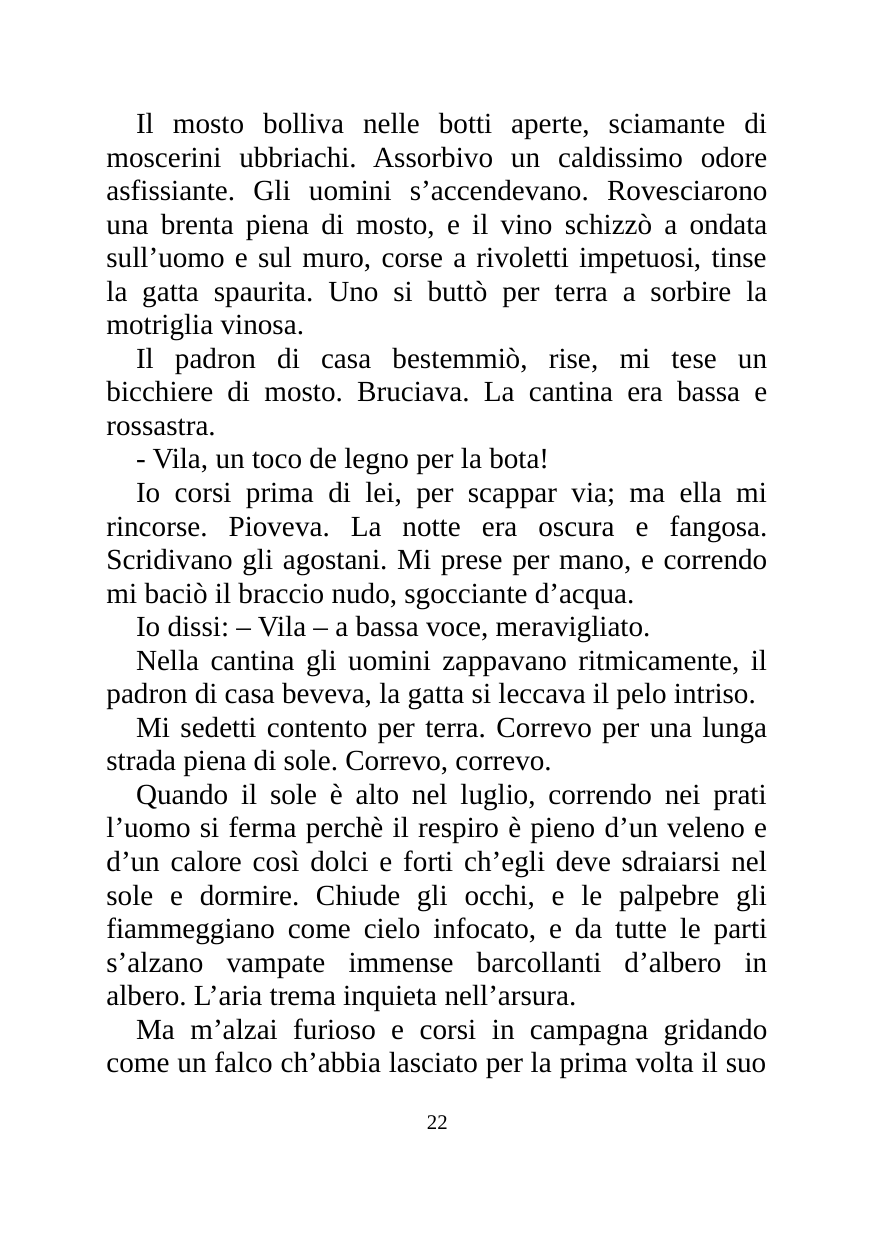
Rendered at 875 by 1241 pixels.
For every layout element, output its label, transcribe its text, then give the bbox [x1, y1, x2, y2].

text Il padron di casa bestemmiò, rise, mi tese un bicchiere di mosto. Bruciava. La cantina era bassa e rossastra. [106, 341, 768, 442]
text - Vila, un toco de legno per la bota! [106, 442, 768, 475]
text Mi sedetti contento per terra. Correvo per una lunga strada piena di sole. Correvo, correvo. [106, 710, 768, 777]
text Il mosto bolliva nelle botti aperte, sciamante di moscerini ubbriachi. Assorbivo un caldissimo odore asfissiante. Gli uomini s’accendevano. Rovesciarono una brenta piena di mosto, e il vino schizzò a ondata sull’uomo e sul muro, corse a rivoletti impetuosi, tinse la gatta spaurita. Uno si buttò per terra a sorbire la motriglia vinosa. [106, 106, 768, 341]
text Quando il sole è alto nel luglio, correndo nei prati l’uomo si ferma perchè il respiro è pieno d’un veleno e d’un calore così dolci e forti ch’egli deve sdraiarsi nel sole e dormire. Chiude gli occhi, e le palpebre gli fiammeggiano come cielo infocato, e da tutte le parti s’alzano vampate immense barcollanti d’albero in albero. L’aria trema inquieta nell’arsura. [106, 777, 768, 1012]
text Ma m’alzai furioso e corsi in campagna gridando come un falco ch’abbia lasciato per la prima volta il suo [106, 1012, 768, 1079]
text Io dissi: – Vila – a bassa voce, meravigliato. [106, 609, 768, 643]
text Nella cantina gli uomini zappavano ritmicamente, il padron di casa beveva, la gatta si leccava il pelo intriso. [106, 643, 768, 710]
text Io corsi prima di lei, per scappar via; ma ella mi rincorse. Pioveva. La notte era oscura e fangosa. Scridivano gli agostani. Mi prese per mano, e correndo mi baciò il braccio nudo, sgocciante d’acqua. [106, 475, 768, 609]
